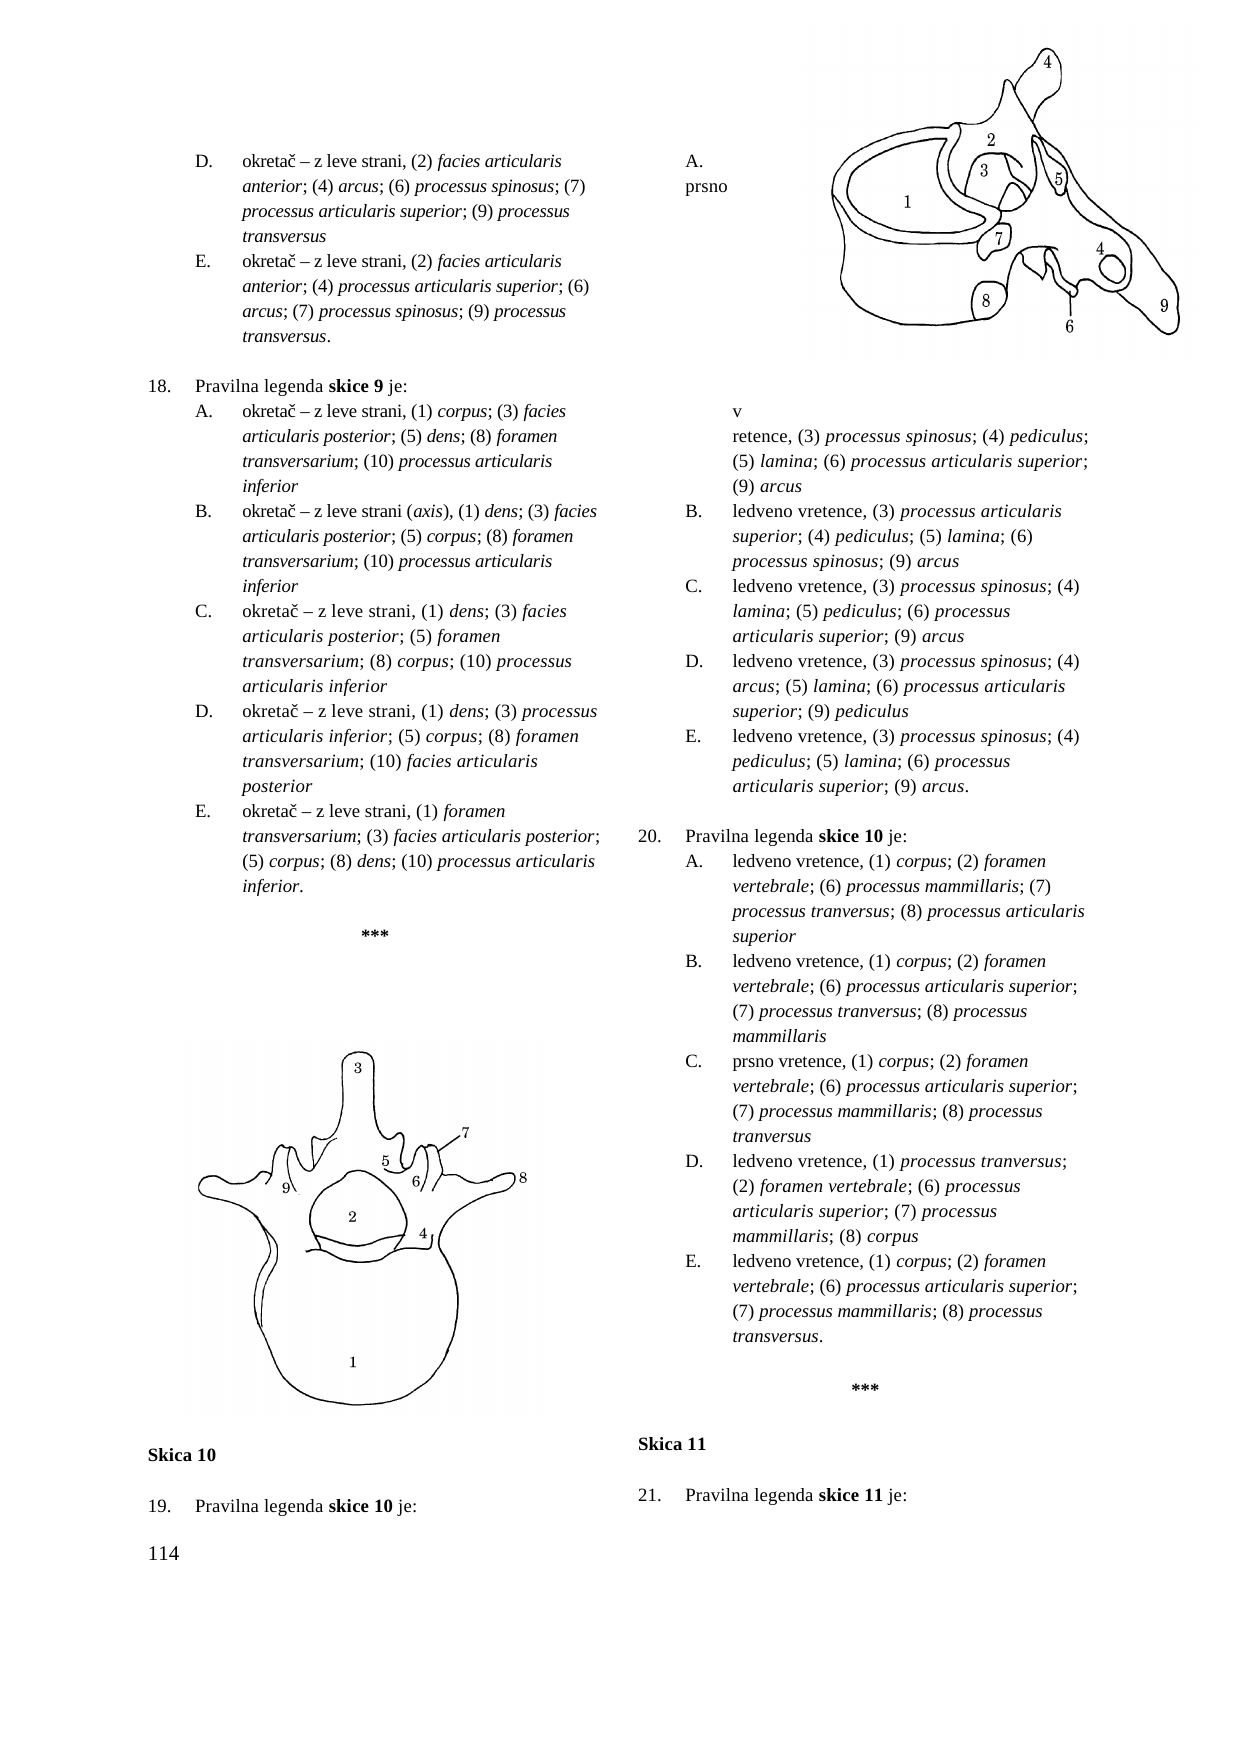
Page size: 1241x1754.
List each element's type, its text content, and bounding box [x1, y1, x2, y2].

text 18. Pravilna legenda skice 9 je: [148, 373, 602, 398]
list ledveno vretence, (1) corpus; (2) foramen vertebrale; (6) processus articularis superior; (7) processus tranversus; (8) processus mammillaris [685, 948, 1093, 1048]
text 20. Pravilna legenda skice 10 je: [638, 823, 1093, 848]
list ledveno vretence, (1) corpus; (2) foramen vertebrale; (6) processus articularis superior; (7) processus mammillaris; (8) processus transversus. [685, 1248, 1093, 1348]
list prsno vretence, (3) processus spinosus; (4) pediculus; (5) lamina; (6) processus articularis superior; (9) arcus [685, 148, 1093, 498]
list okretač – z leve strani, (2) facies articularis anterior; (4) processus articularis superior; (6) arcus; (7) processus spinosus; (9) processus transversus. [195, 248, 602, 348]
list okretač – z leve strani, (1) dens; (3) processus articularis inferior; (5) corpus; (8) foramen transversarium; (10) facies articularis posterior [195, 698, 602, 798]
list ledveno vretence, (1) corpus; (2) foramen vertebrale; (6) processus mammillaris; (7) processus tranversus; (8) processus articularis superior [685, 848, 1093, 948]
text 21. Pravilna legenda skice 11 je: [638, 1481, 1093, 1506]
list ledveno vretence, (3) processus spinosus; (4) pediculus; (5) lamina; (6) processus articularis superior; (9) arcus. [685, 723, 1093, 798]
list ledveno vretence, (3) processus spinosus; (4) lamina; (5) pediculus; (6) processus articularis superior; (9) arcus [685, 573, 1093, 648]
list ledveno vretence, (3) processus articularis superior; (4) pediculus; (5) lamina; (6) processus spinosus; (9) arcus [685, 498, 1093, 573]
text 19. Pravilna legenda skice 10 je: [148, 1492, 602, 1517]
text *** [638, 1373, 1093, 1402]
list okretač – z leve strani, (1) foramen transversarium; (3) facies articularis posterior; (5) corpus; (8) dens; (10) processus articularis inferior. [195, 798, 602, 898]
list ledveno vretence, (3) processus spinosus; (4) arcus; (5) lamina; (6) processus articularis superior; (9) pediculus [685, 648, 1093, 723]
text *** [148, 923, 602, 948]
picture [798, 18, 1206, 363]
list okretač – z leve strani (axis), (1) dens; (3) facies articularis posterior; (5) corpus; (8) foramen transversarium; (10) processus articularis inferior [195, 498, 602, 598]
text Skica 11 [638, 1427, 1093, 1456]
list okretač – z leve strani, (1) dens; (3) facies articularis posterior; (5) foramen transversarium; (8) corpus; (10) processus articularis inferior [195, 598, 602, 698]
list okretač – z leve strani, (2) facies articularis anterior; (4) arcus; (6) processus spinosus; (7) processus articularis superior; (9) processus transversus [195, 148, 602, 248]
list okretač – z leve strani, (1) corpus; (3) facies articularis posterior; (5) dens; (8) foramen transversarium; (10) processus articularis inferior [195, 398, 602, 498]
text Skica 10 [148, 1006, 602, 1467]
list prsno vretence, (1) corpus; (2) foramen vertebrale; (6) processus articularis superior; (7) processus mammillaris; (8) processus tranversus [685, 1048, 1093, 1148]
list ledveno vretence, (1) processus tranversus; (2) foramen vertebrale; (6) processus articularis superior; (7) processus mammillaris; (8) corpus [685, 1148, 1093, 1248]
